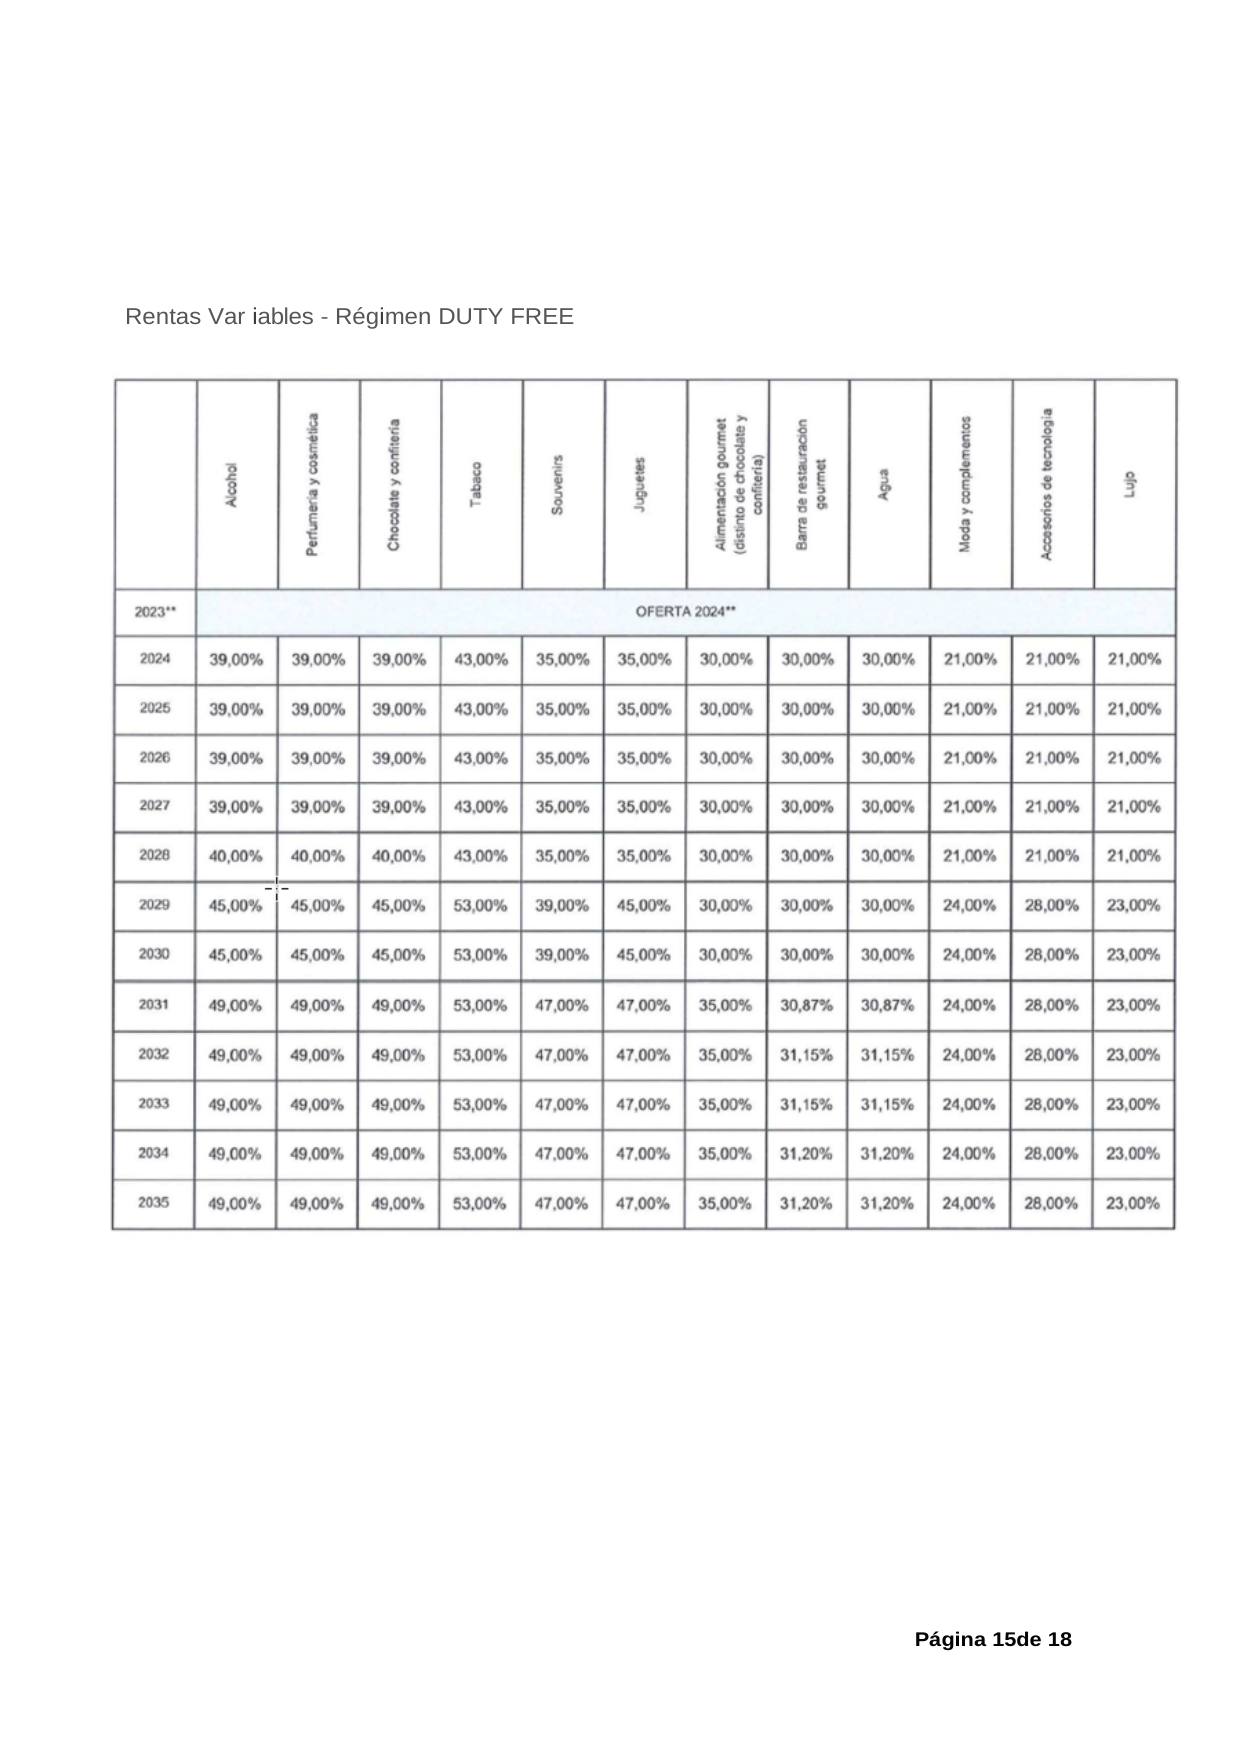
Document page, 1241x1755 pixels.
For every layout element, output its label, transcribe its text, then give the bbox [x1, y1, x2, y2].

subtitle Rentas Var iables - Régimen DUTY FREE [125, 303, 1184, 330]
